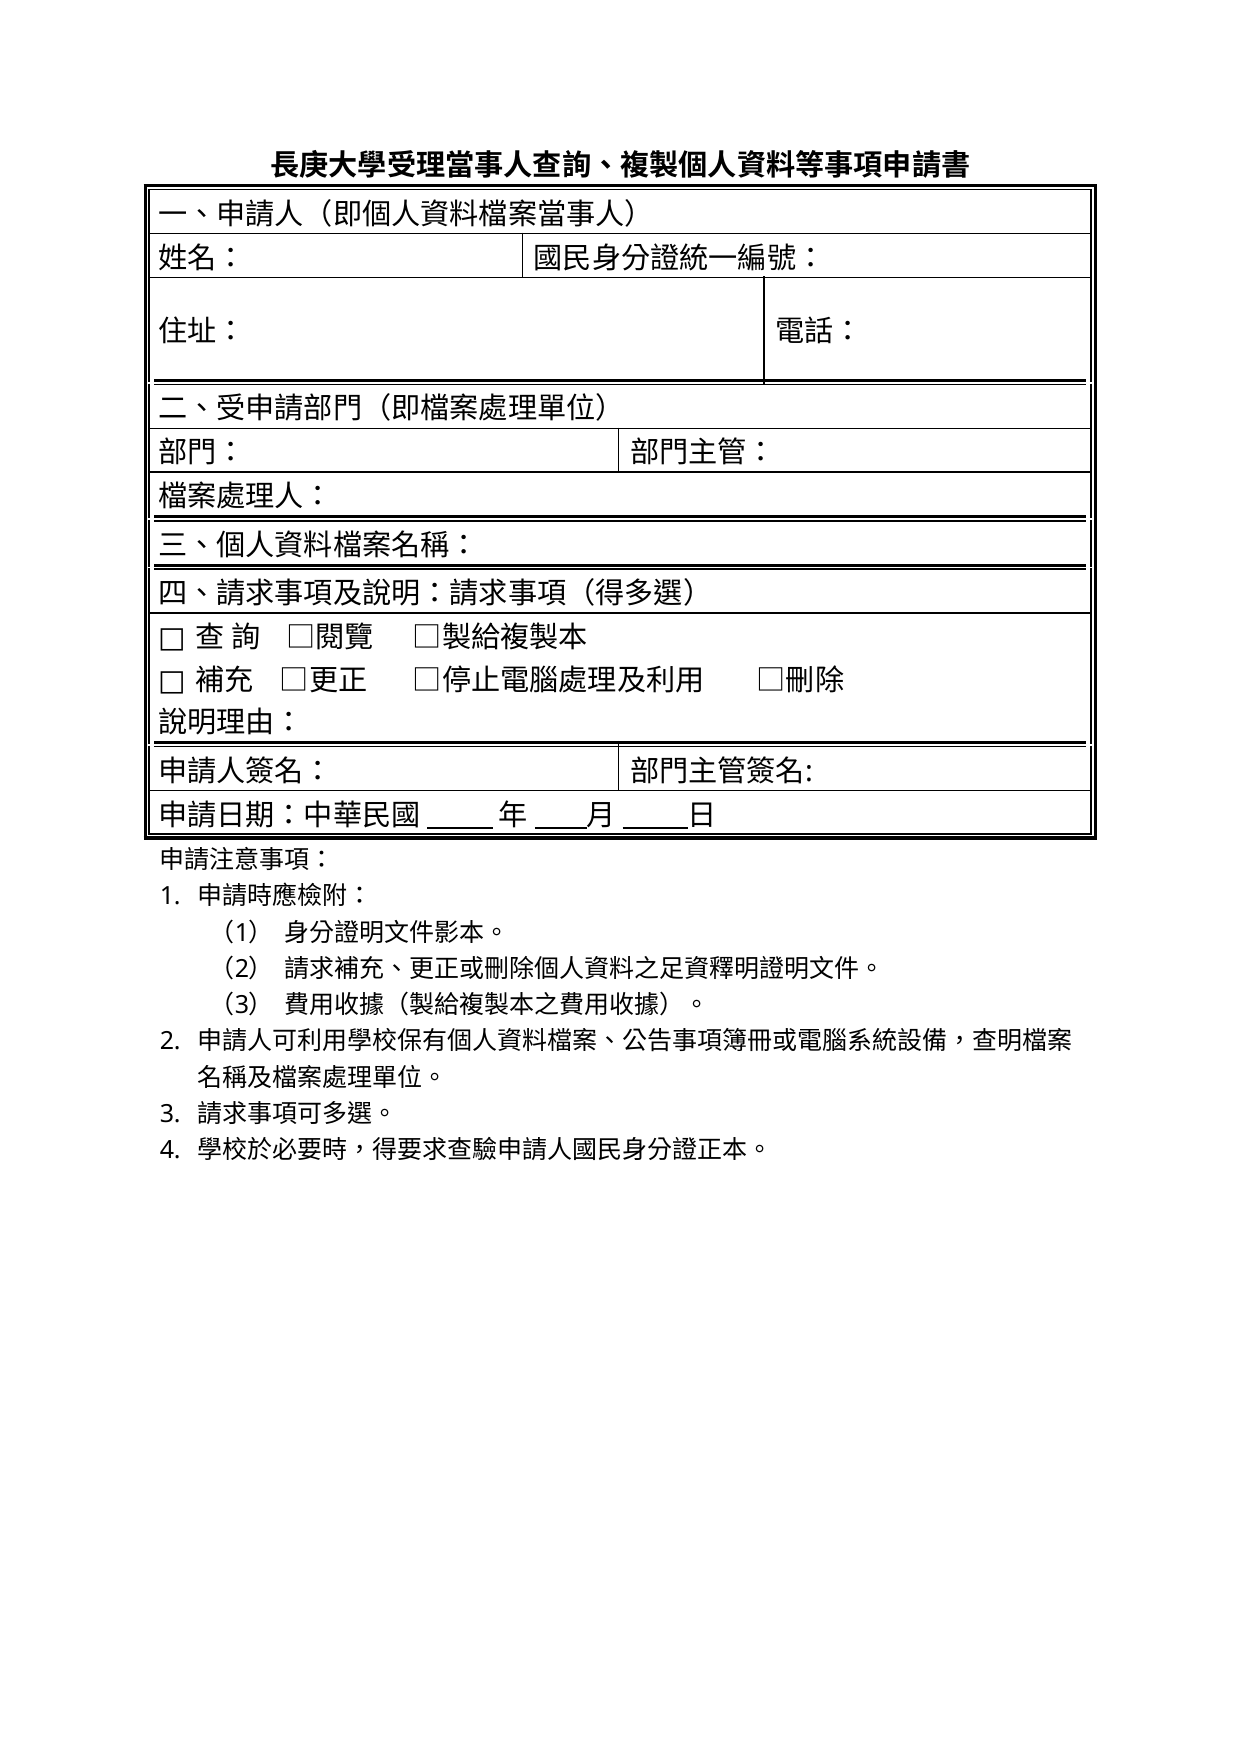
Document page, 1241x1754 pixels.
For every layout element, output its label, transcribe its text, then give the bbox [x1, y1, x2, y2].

table_cell 部門主管： [619, 429, 1090, 471]
table_cell 部門： [150, 429, 618, 471]
list 申請人可利用學校保有個人資料檔案、公告事項簿冊或電腦系統設備，查明檔案名稱及檔案處理單位。 [159, 1021, 1081, 1093]
table_cell 申請日期：中華民國 年 月 日 [150, 791, 1090, 833]
list 請求事項可多選。 [159, 1093, 1081, 1129]
table_cell 國民身分證統一編號： [523, 234, 1090, 276]
table_cell 電話： [765, 278, 1090, 379]
table_cell 三、個人資料檔案名稱： [147, 515, 1093, 564]
text 申請注意事項： [159, 840, 1081, 876]
list 身分證明文件影本。 [209, 912, 1081, 948]
list 學校於必要時，得要求查驗申請人國民身分證正本。 [159, 1129, 1081, 1166]
table_cell 姓名： [150, 234, 522, 276]
table_cell 住址： [150, 278, 763, 379]
table_cell 申請人簽名： [147, 741, 618, 789]
list 申請時應檢附： [159, 876, 1081, 912]
table_cell 查 詢 □閱覽 □製給複製本 補充 □更正 □停止電腦處理及利用 □刪除 說明理由： [150, 614, 1090, 741]
table_cell 四、請求事項及說明：請求事項（得多選） [147, 564, 1093, 612]
text 長庚大學受理當事人查詢、複製個人資料等事項申請書 [159, 142, 1081, 184]
list 請求補充、更正或刪除個人資料之足資釋明證明文件。 [209, 948, 1081, 984]
table_cell 二、受申請部門（即檔案處理單位） [147, 379, 1093, 427]
table_cell 部門主管簽名: [619, 741, 1093, 789]
table_header 一、申請人（即個人資料檔案當事人） [150, 190, 1090, 233]
list 費用收據（製給複製本之費用收據）。 [209, 984, 1081, 1021]
table_cell 檔案處理人： [150, 473, 1090, 515]
